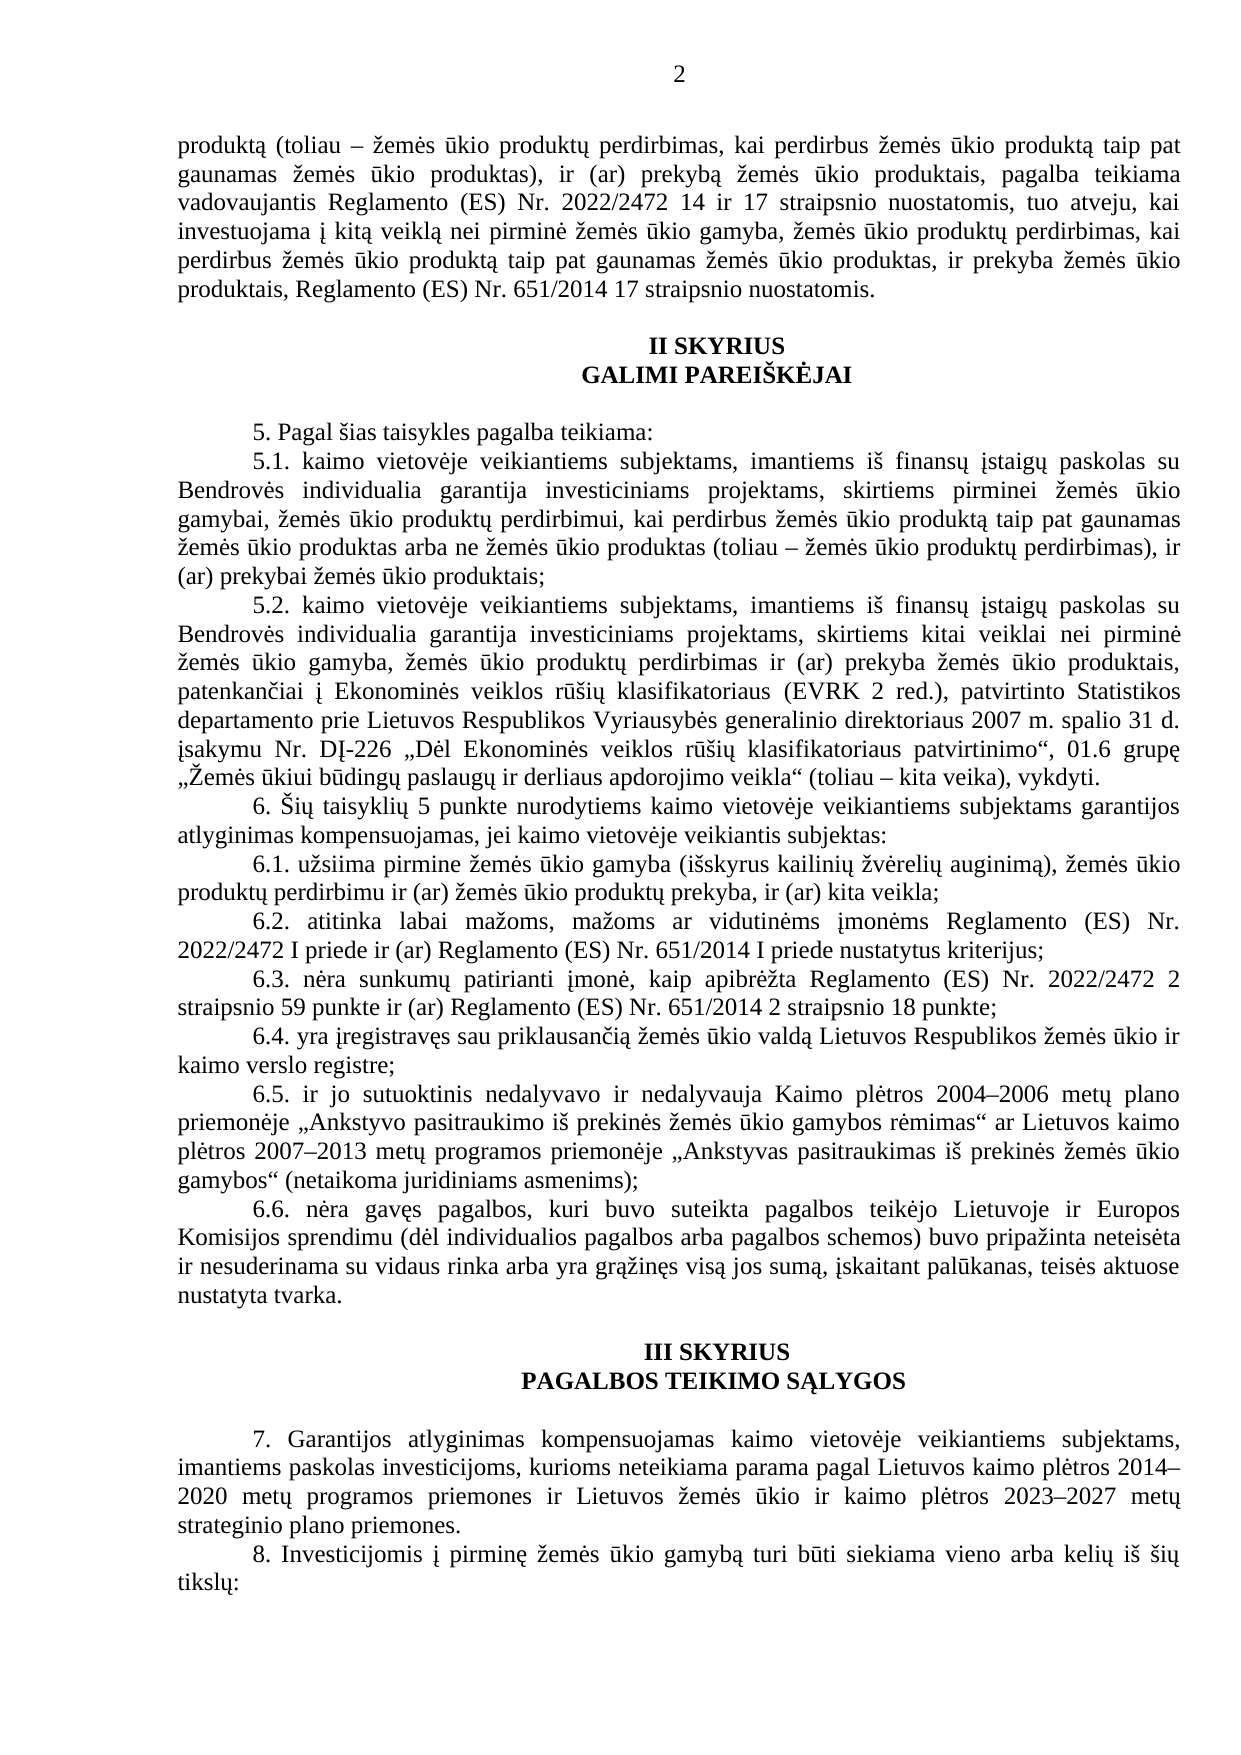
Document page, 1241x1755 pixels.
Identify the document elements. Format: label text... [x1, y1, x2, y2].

text 5.1. kaimo vietovėje veikiantiems subjektams, imantiems iš finansų įstaigų paskolas su Bendrovės individualia garantija investiciniams projektams, skirtiems pirminei žemės ūkio gamybai, žemės ūkio produktų perdirbimui, kai perdirbus žemės ūkio produktą taip pat gaunamas žemės ūkio produktas arba ne žemės ūkio produktas (toliau – žemės ūkio produktų perdirbimas), ir (ar) prekybai žemės ūkio produktais; [177, 446, 1181, 590]
text 5.2. kaimo vietovėje veikiantiems subjektams, imantiems iš finansų įstaigų paskolas su Bendrovės individualia garantija investiciniams projektams, skirtiems kitai veiklai nei pirminė žemės ūkio gamyba, žemės ūkio produktų perdirbimas ir (ar) prekyba žemės ūkio produktais, patenkančiai į Ekonominės veiklos rūšių klasifikatoriaus (EVRK 2 red.), patvirtinto Statistikos departamento prie Lietuvos Respublikos Vyriausybės generalinio direktoriaus 2007 m. spalio 31 d. įsakymu Nr. DĮ-226 „Dėl Ekonominės veiklos rūšių klasifikatoriaus patvirtinimo“, 01.6 grupę „Žemės ūkiui būdingų paslaugų ir derliaus apdorojimo veikla“ (toliau – kita veika), vykdyti. [177, 590, 1181, 791]
text produktą (toliau – žemės ūkio produktų perdirbimas, kai perdirbus žemės ūkio produktą taip pat gaunamas žemės ūkio produktas), ir (ar) prekybą žemės ūkio produktais, pagalba teikiama vadovaujantis Reglamento (ES) Nr. 2022/2472 14 ir 17 straipsnio nuostatomis, tuo atveju, kai investuojama į kitą veiklą nei pirminė žemės ūkio gamyba, žemės ūkio produktų perdirbimas, kai perdirbus žemės ūkio produktą taip pat gaunamas žemės ūkio produktas, ir prekyba žemės ūkio produktais, Reglamento (ES) Nr. 651/2014 17 straipsnio nuostatomis. [177, 130, 1181, 302]
text 7. Garantijos atlyginimas kompensuojamas kaimo vietovėje veikiantiems subjektams, imantiems paskolas investicijoms, kurioms neteikiama parama pagal Lietuvos kaimo plėtros 2014–2020 metų programos priemones ir Lietuvos žemės ūkio ir kaimo plėtros 2023–2027 metų strateginio plano priemones. [177, 1424, 1181, 1539]
text 6.2. atitinka labai mažoms, mažoms ar vidutinėms įmonėms Reglamento (ES) Nr. 2022/2472 I priede ir (ar) Reglamento (ES) Nr. 651/2014 I priede nustatytus kriterijus; [177, 906, 1181, 964]
text 5. Pagal šias taisykles pagalba teikiama: [177, 417, 1181, 446]
text 6.5. ir jo sutuoktinis nedalyvavo ir nedalyvauja Kaimo plėtros 2004–2006 metų plano priemonėje „Ankstyvo pasitraukimo iš prekinės žemės ūkio gamybos rėmimas“ ar Lietuvos kaimo plėtros 2007–2013 metų programos priemonėje „Ankstyvas pasitraukimas iš prekinės žemės ūkio gamybos“ (netaikoma juridiniams asmenims); [177, 1079, 1181, 1194]
text 8. Investicijomis į pirminę žemės ūkio gamybą turi būti siekiama vieno arba kelių iš šių tikslų: [177, 1539, 1181, 1596]
text 6.6. nėra gavęs pagalbos, kuri buvo suteikta pagalbos teikėjo Lietuvoje ir Europos Komisijos sprendimu (dėl individualios pagalbos arba pagalbos schemos) buvo pripažinta neteisėta ir nesuderinama su vidaus rinka arba yra grąžinęs visą jos sumą, įskaitant palūkanas, teisės aktuose nustatyta tvarka. [177, 1194, 1181, 1309]
text 6.1. užsiima pirmine žemės ūkio gamyba (išskyrus kailinių žvėrelių auginimą), žemės ūkio produktų perdirbimu ir (ar) žemės ūkio produktų prekyba, ir (ar) kita veikla; [177, 849, 1181, 906]
text 6. Šių taisyklių 5 punkte nurodytiems kaimo vietovėje veikiantiems subjektams garantijos atlyginimas kompensuojamas, jei kaimo vietovėje veikiantis subjektas: [177, 791, 1181, 849]
text 6.3. nėra sunkumų patirianti įmonė, kaip apibrėžta Reglamento (ES) Nr. 2022/2472 2 straipsnio 59 punkte ir (ar) Reglamento (ES) Nr. 651/2014 2 straipsnio 18 punkte; [177, 964, 1181, 1021]
text GALIMI PAREIŠKĖJAI [177, 360, 1181, 389]
text 6.4. yra įregistravęs sau priklausančią žemės ūkio valdą Lietuvos Respublikos žemės ūkio ir kaimo verslo registre; [177, 1021, 1181, 1079]
text PAGALBOS TEIKIMO SĄLYGOS [177, 1366, 1181, 1395]
text II SKYRIUS [177, 331, 1181, 360]
text III SKYRIUS [177, 1337, 1181, 1366]
